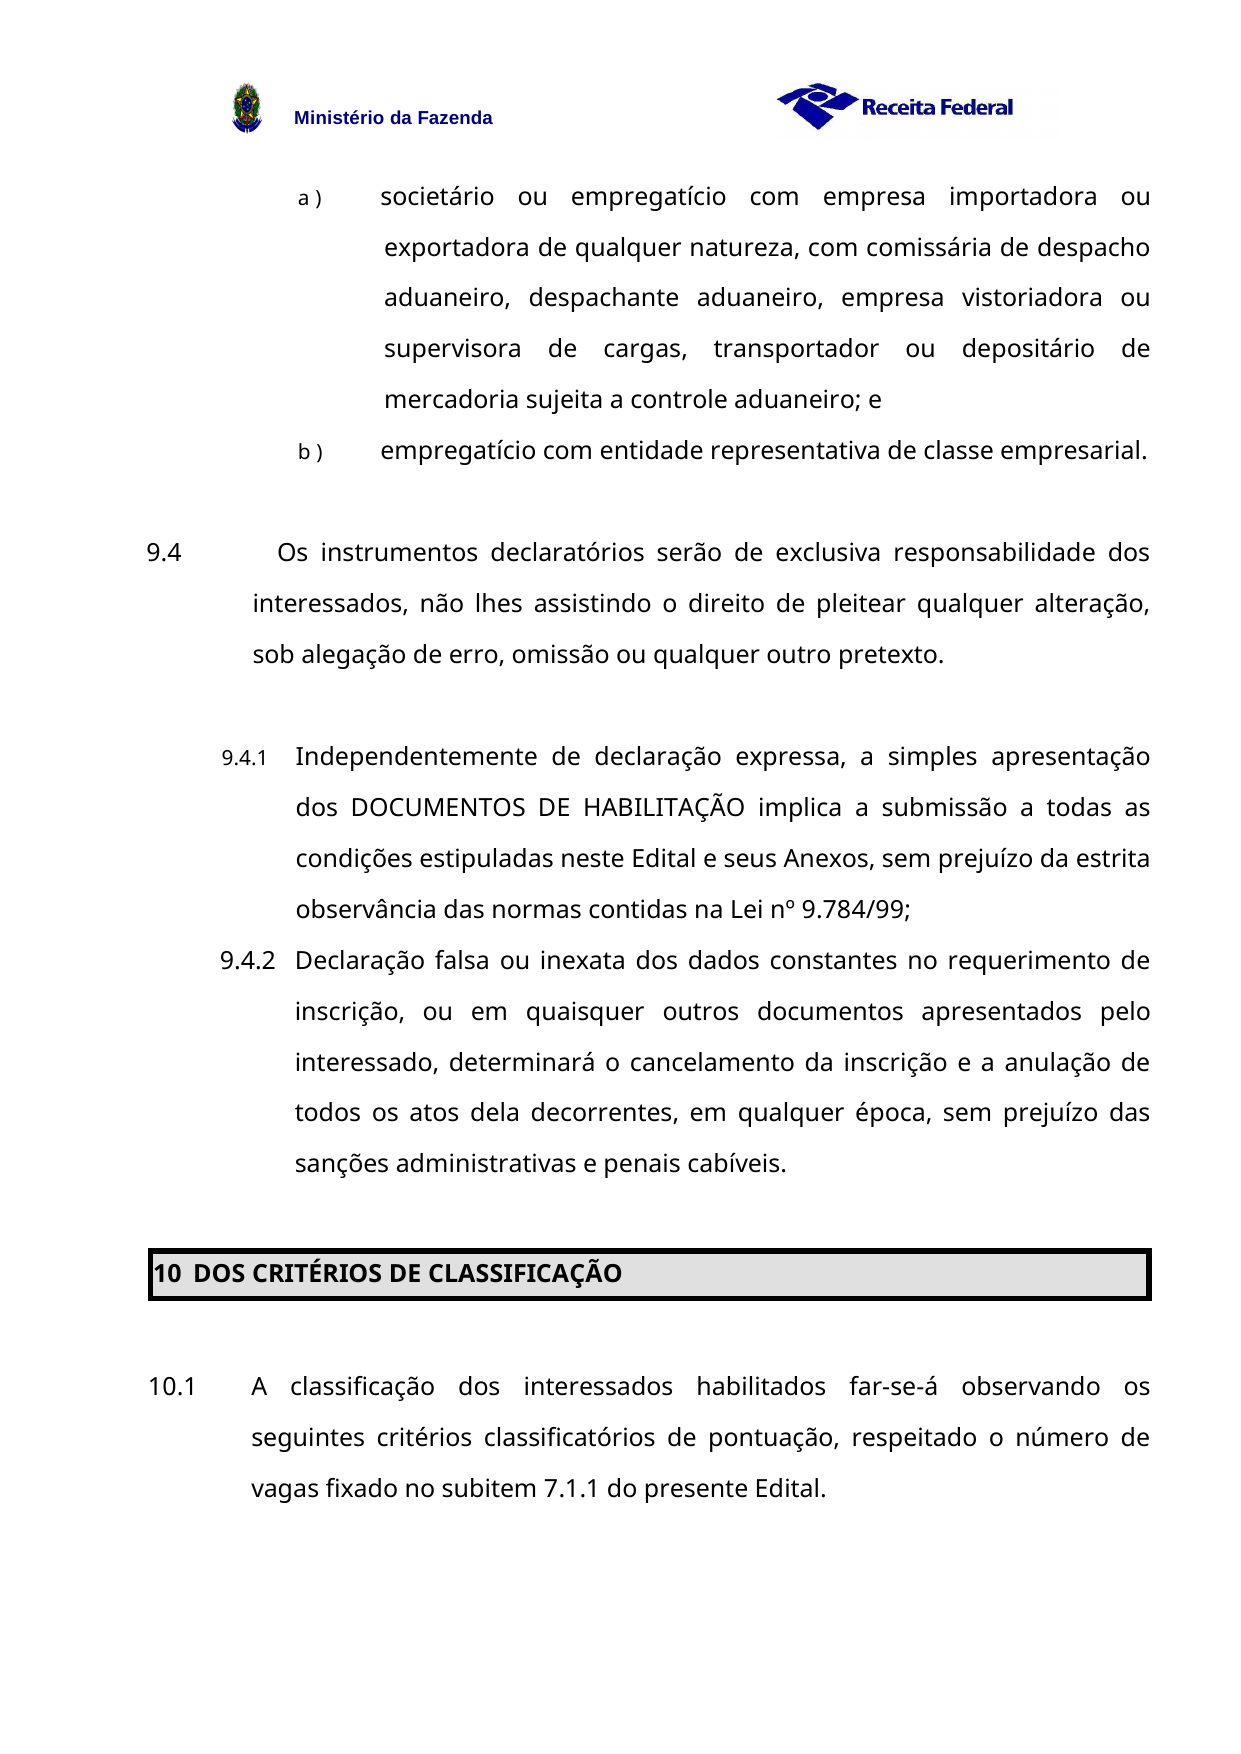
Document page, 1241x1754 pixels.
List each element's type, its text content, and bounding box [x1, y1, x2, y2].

list societário ou empregatício com empresa importadora ou exportadora de qualquer natureza, com comissária de despacho aduaneiro, despachante aduaneiro, empresa vistoriadora ou supervisora de cargas, transportador ou depositário de mercadoria sujeita a controle aduaneiro; e [298, 178, 1152, 416]
picture [231, 82, 263, 134]
list empregatício com entidade representativa de classe empresarial. [298, 433, 1152, 467]
list Os instrumentos declaratórios serão de exclusiva responsabilidade dos interessados, não lhes assistindo o direito de pleitear qualquer alteração, sob alegação de erro, omissão ou qualquer outro pretexto. [146, 535, 1152, 671]
list Declaração falsa ou inexata dos dados constantes no requerimento de inscrição, ou em quaisquer outros documentos apresentados pelo interessado, determinará o cancelamento da inscrição e a anulação de todos os atos dela decorrentes, em qualquer época, sem prejuízo das sanções administrativas e penais cabíveis. [219, 943, 1152, 1180]
picture [776, 82, 1058, 140]
list Independentemente de declaração expressa, a simples apresentação dos DOCUMENTOS DE HABILITAÇÃO implica a submissão a todas as condições estipuladas neste Edital e seus Anexos, sem prejuízo da estrita observância das normas contidas na Lei nº 9.784/99; [221, 739, 1152, 926]
list DOS CRITÉRIOS DE CLASSIFICAÇÃO [153, 1254, 1146, 1296]
list A classificação dos interessados habilitados far-se-á observando os seguintes critérios classificatórios de pontuação, respeitado o número de vagas fixado no subitem 7.1.1 do presente Edital. [148, 1369, 1152, 1505]
